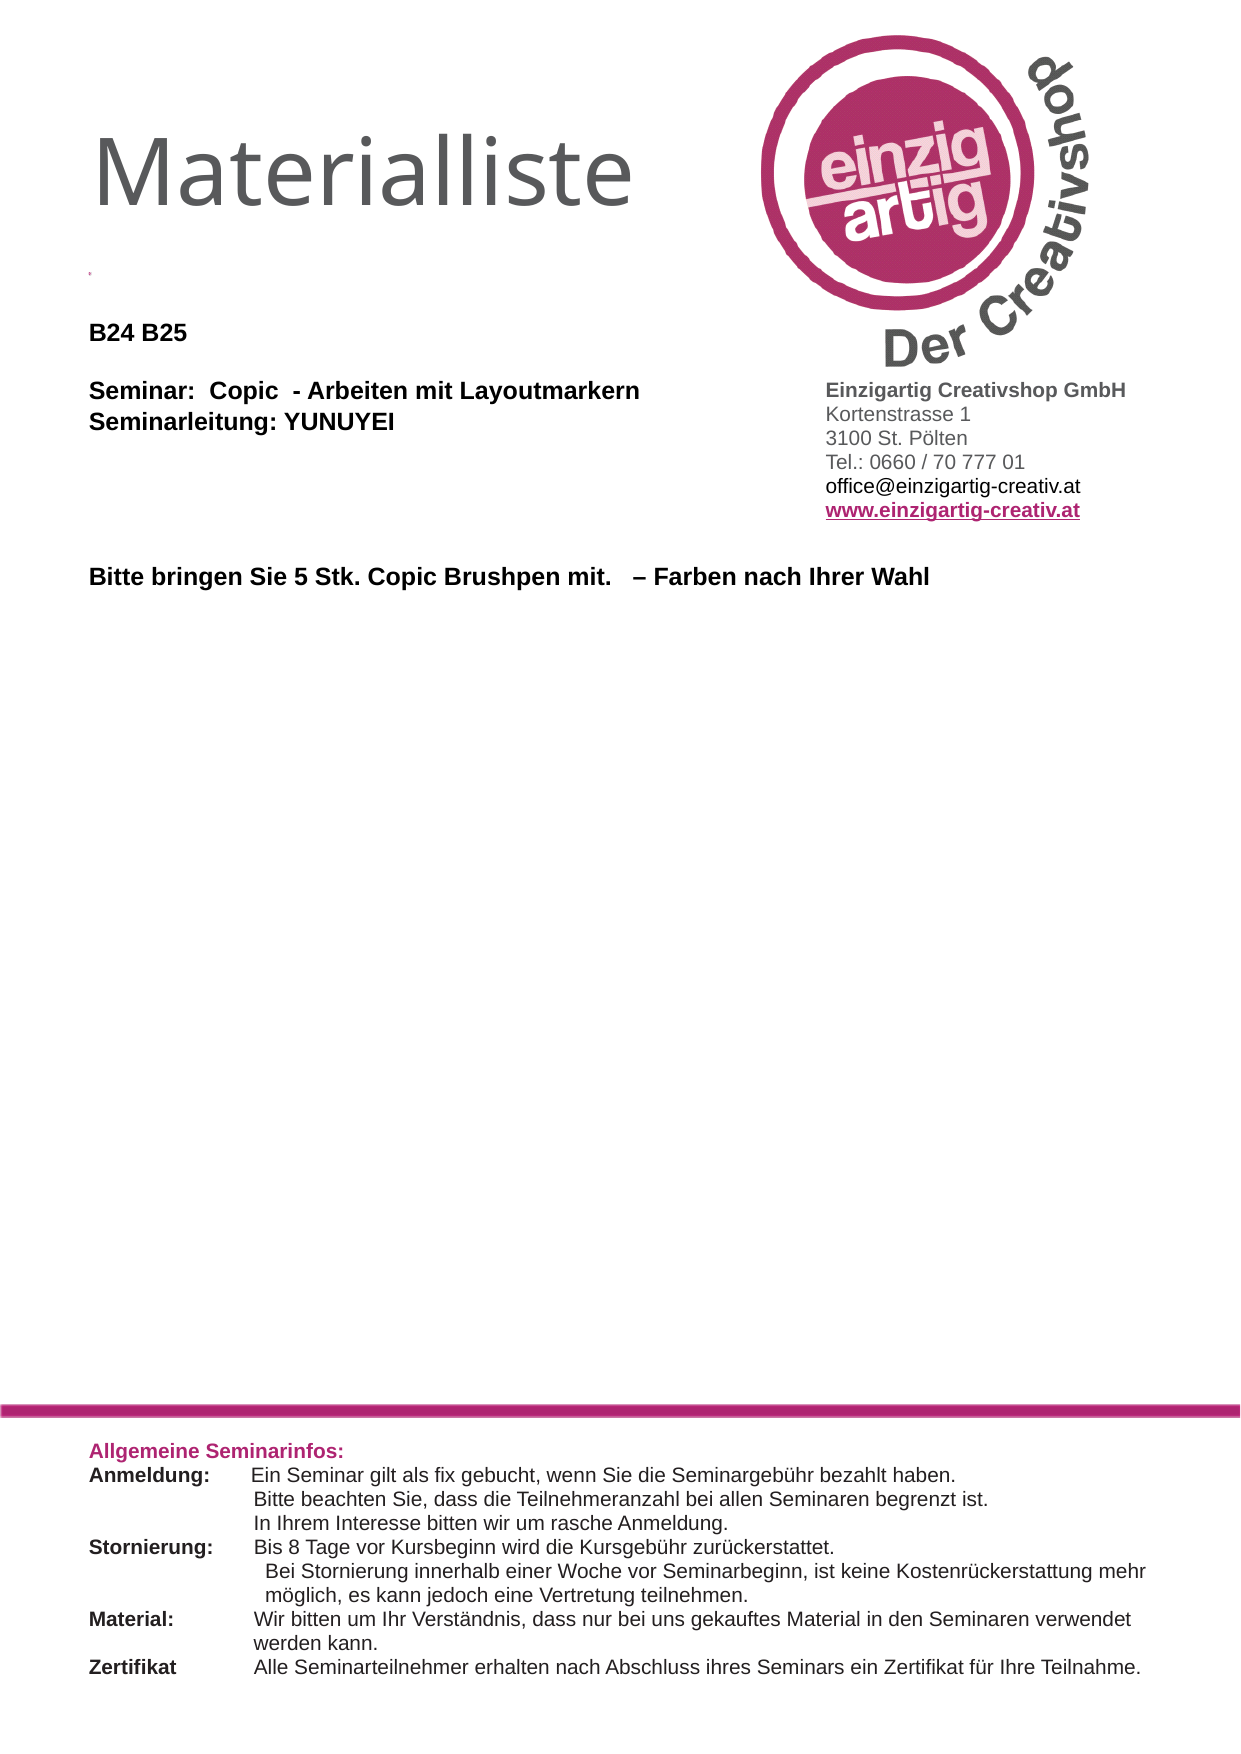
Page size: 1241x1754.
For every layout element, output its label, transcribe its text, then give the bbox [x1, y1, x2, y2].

text Seminarleitung: YUNUYEI [88, 407, 825, 436]
text office@einzigartig-creativ.at [825, 474, 1181, 498]
text Kortenstrasse 1 [825, 402, 1181, 426]
text [825, 522, 1181, 531]
text www.einzigartig-creativ.at [825, 498, 1181, 522]
text [1098, 318, 1181, 347]
text Bitte bringen Sie 5 Stk. Copic Brushpen mit. – Farben nach Ihrer Wahl [88, 562, 1183, 591]
text [1098, 106, 1181, 318]
text Einzigartig Creativshop GmbH [825, 378, 1181, 402]
text Tel.: 0660 / 70 777 01 [825, 450, 1181, 474]
text Materialliste [88, 106, 749, 318]
text B24 B25 [88, 318, 749, 347]
text Seminar: Copic - Arbeiten mit Layoutmarkern [88, 376, 1181, 404]
text 3100 St. Pölten [825, 426, 1181, 450]
